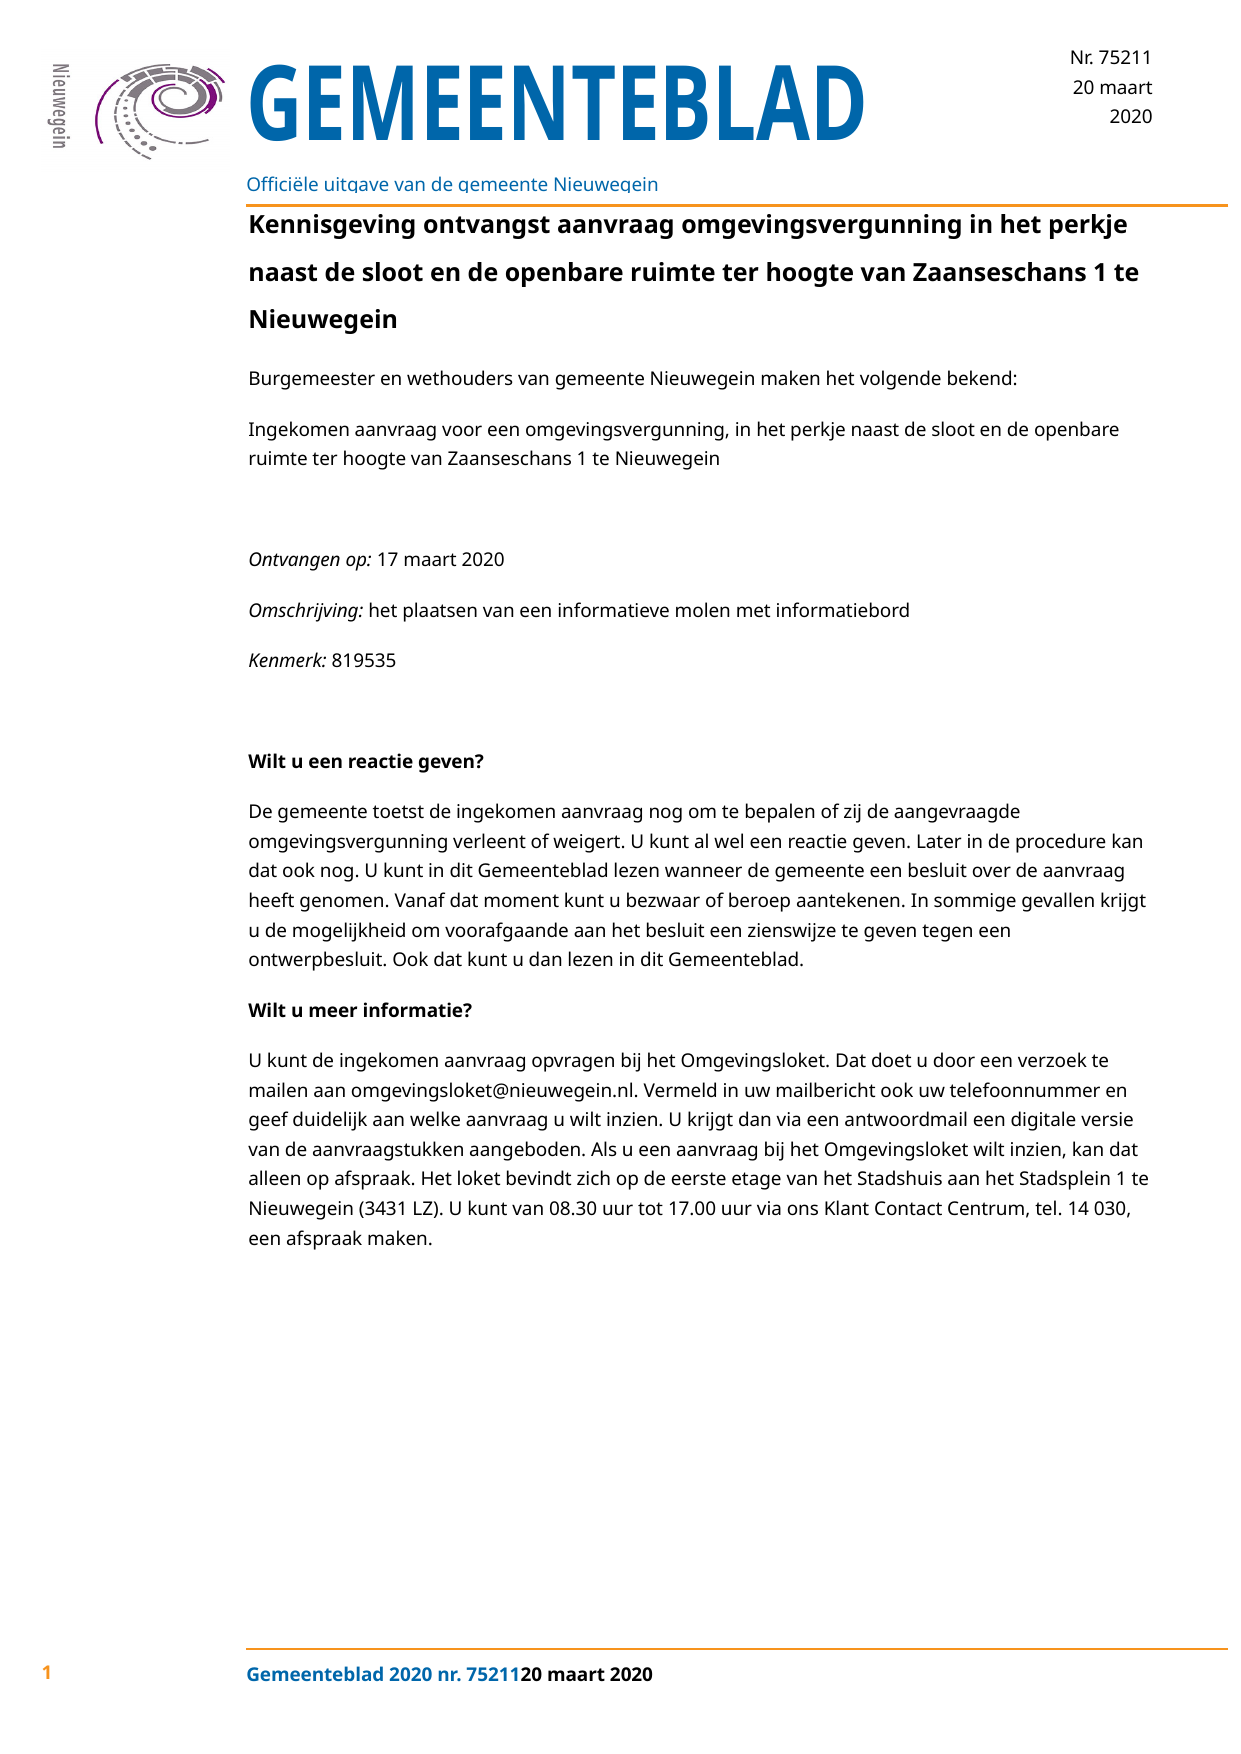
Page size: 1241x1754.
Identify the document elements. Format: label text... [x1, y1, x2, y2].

text Wilt u een reactie geven? [248, 748, 1152, 774]
text Kennisgeving ontvangst aanvraag omgevingsvergunning in het perkje naast de sloot en de openbare ruimte ter hoogte van Zaanseschans 1 te Nieuwegein [248, 207, 1152, 336]
text Ontvangen op: 17 maart 2020 [248, 546, 1152, 572]
text U kunt de ingekomen aanvraag opvragen bij het Omgevingsloket. Dat doet u door een verzoek te mailen aan omgevingsloket@nieuwegein.nl. Vermeld in uw mailbericht ook uw telefoonnummer en geef duidelijk aan welke aanvraag u wilt inzien. U krijgt dan via een antwoordmail een digitale versie van de aanvraagstukken aangeboden. Als u een aanvraag bij het Omgevingsloket wilt inzien, kan dat alleen op afspraak. Het loket bevindt zich op de eerste etage van het Stadshuis aan het Stadsplein 1 te Nieuwegein (3431 LZ). U kunt van 08.30 uur tot 17.00 uur via ons Klant Contact Centrum, tel. 14 030, een afspraak maken. [248, 1047, 1152, 1250]
text Burgemeester en wethouders van gemeente Nieuwegein maken het volgende bekend: [248, 366, 1152, 391]
text Kenmerk: 819535 [248, 647, 1152, 673]
text Wilt u meer informatie? [248, 997, 1152, 1022]
picture [41, 47, 231, 172]
text Omschrijving: het plaatsen van een informatieve molen met informatiebord [248, 597, 1152, 622]
text Ingekomen aanvraag voor een omgevingsvergunning, in het perkje naast de sloot en de openbare ruimte ter hoogte van Zaanseschans 1 te Nieuwegein [248, 416, 1152, 471]
text De gemeente toetst de ingekomen aanvraag nog om te bepalen of zij de aangevraagde omgevingsvergunning verleent of weigert. U kunt al wel een reactie geven. Later in de procedure kan dat ook nog. U kunt in dit Gemeenteblad lezen wanneer de gemeente een besluit over de aanvraag heeft genomen. Vanaf dat moment kunt u bezwaar of beroep aantekenen. In sommige gevallen krijgt u de mogelijkheid om voorafgaande aan het besluit een zienswijze te geven tegen een ontwerpbesluit. Ook dat kunt u dan lezen in dit Gemeenteblad. [248, 798, 1152, 972]
